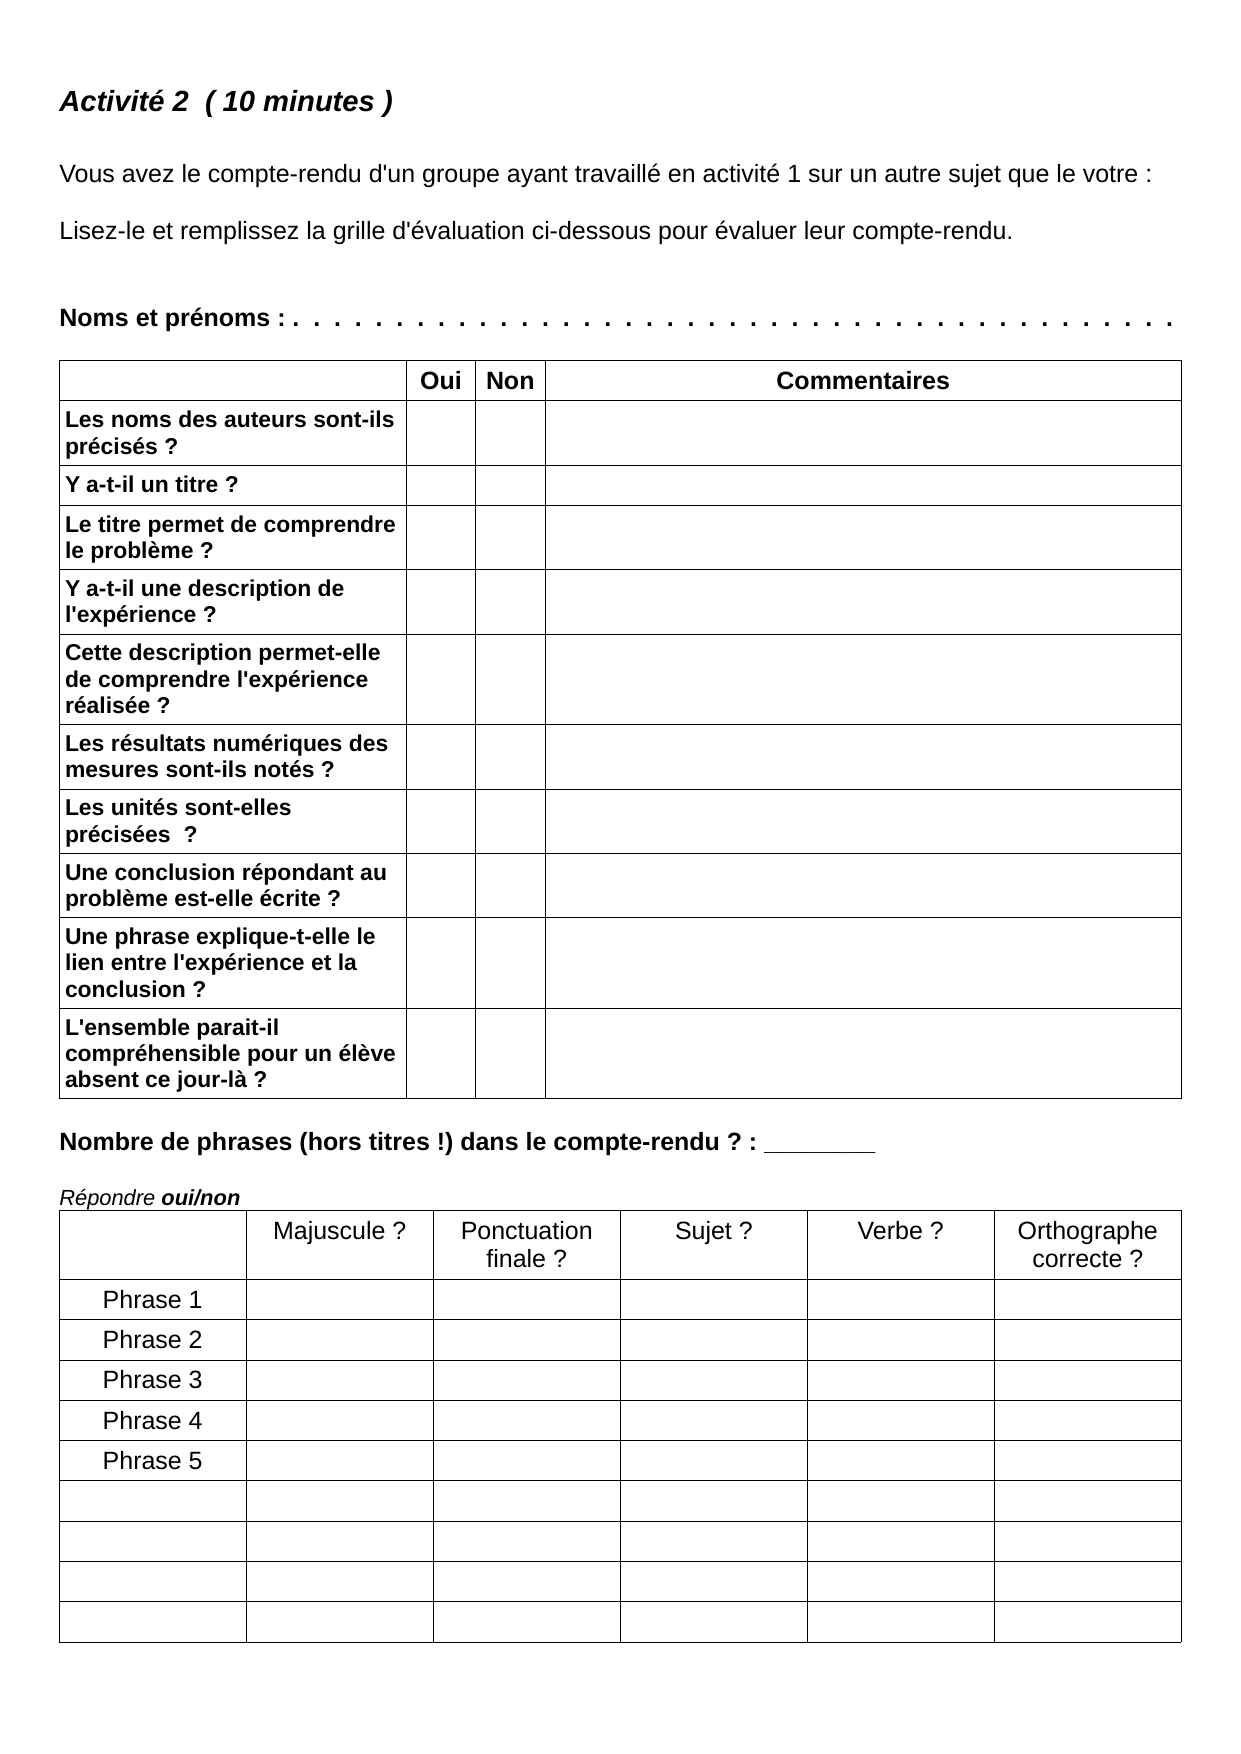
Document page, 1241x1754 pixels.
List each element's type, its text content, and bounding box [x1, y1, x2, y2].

table_cell [407, 506, 475, 569]
table_cell Les noms des auteurs sont-ils précisés ? [60, 401, 406, 465]
table_cell [808, 1401, 994, 1440]
table_cell [247, 1602, 433, 1642]
table_cell [407, 790, 475, 853]
text Répondre oui/non [59, 1184, 1181, 1210]
table_cell [407, 466, 475, 505]
table_cell [546, 725, 1181, 788]
table_cell [476, 401, 545, 465]
table_cell [808, 1441, 994, 1480]
table_cell [434, 1481, 620, 1521]
table_cell [247, 1522, 433, 1561]
table_cell Phrase 5 [60, 1441, 246, 1480]
table_cell [60, 1522, 246, 1561]
table_cell Les unités sont-elles précisées ? [60, 790, 406, 853]
table_cell Phrase 2 [60, 1320, 246, 1359]
table_cell [546, 466, 1181, 505]
table_cell [808, 1280, 994, 1319]
table_cell L'ensemble parait-il compréhensible pour un élève absent ce jour-là ? [60, 1009, 406, 1098]
table_cell [476, 790, 545, 853]
table_cell [546, 506, 1181, 569]
table_cell Phrase 4 [60, 1401, 246, 1440]
table_cell [434, 1522, 620, 1561]
table_cell [546, 1009, 1181, 1098]
table_cell [808, 1562, 994, 1601]
table_cell Y a-t-il un titre ? [60, 466, 406, 505]
table_cell [808, 1320, 994, 1359]
table_cell [247, 1361, 433, 1400]
table_cell [476, 854, 545, 917]
table_cell [476, 1009, 545, 1098]
table_cell [546, 790, 1181, 853]
table_cell [476, 506, 545, 569]
table_cell [407, 401, 475, 465]
table_cell [60, 1562, 246, 1601]
text Nombre de phrases (hors titres !) dans le compte-rendu ? : ________ [59, 1127, 1181, 1156]
table_cell Les résultats numériques des mesures sont-ils notés ? [60, 725, 406, 788]
table_cell [60, 1602, 246, 1642]
table_cell [407, 1009, 475, 1098]
table_cell [808, 1602, 994, 1642]
table_cell [621, 1361, 807, 1400]
table_cell [995, 1562, 1181, 1601]
table_cell [247, 1401, 433, 1440]
table_cell [434, 1602, 620, 1642]
table_header Oui [407, 361, 475, 400]
text Noms et prénoms : . . . . . . . . . . . . . . . . . . . . . . . . . . . . . . . . . . . . . . . . . . . [59, 303, 1181, 331]
table_cell [621, 1401, 807, 1440]
table_cell Le titre permet de comprendre le problème ? [60, 506, 406, 569]
table_header Sujet ? [621, 1211, 807, 1279]
table_cell [476, 725, 545, 788]
table_cell [476, 466, 545, 505]
table_header [60, 361, 406, 400]
text Vous avez le compte-rendu d'un groupe ayant travaillé en activité 1 sur un autre sujet que le votre : [59, 159, 1181, 188]
table_header Orthographe correcte ? [995, 1211, 1181, 1279]
table_cell [407, 918, 475, 1008]
table_cell [808, 1522, 994, 1561]
table_cell [995, 1602, 1181, 1642]
table_cell [407, 725, 475, 788]
table_cell [621, 1320, 807, 1359]
table_cell [621, 1602, 807, 1642]
table_cell [621, 1522, 807, 1561]
table_cell [621, 1441, 807, 1480]
table_cell [476, 635, 545, 724]
table_cell [995, 1401, 1181, 1440]
table_cell [995, 1481, 1181, 1521]
table_cell [476, 570, 545, 633]
table_cell Cette description permet-elle de comprendre l'expérience réalisée ? [60, 635, 406, 724]
table_cell [247, 1280, 433, 1319]
text Lisez-le et remplissez la grille d'évaluation ci-dessous pour évaluer leur compte-rendu. [59, 216, 1181, 245]
table_cell [995, 1320, 1181, 1359]
table_cell [476, 918, 545, 1008]
table_cell [434, 1401, 620, 1440]
table_cell [407, 854, 475, 917]
table_cell Y a-t-il une description de l'expérience ? [60, 570, 406, 633]
table_cell Phrase 1 [60, 1280, 246, 1319]
table_header Non [476, 361, 545, 400]
table_cell [434, 1562, 620, 1601]
table_header [60, 1211, 246, 1279]
subtitle Activité 2 ( 10 minutes ) [59, 84, 1181, 118]
table_cell [621, 1481, 807, 1521]
table_cell Une phrase explique-t-elle le lien entre l'expérience et la conclusion ? [60, 918, 406, 1008]
table_cell [808, 1481, 994, 1521]
table_header Majuscule ? [247, 1211, 433, 1279]
table_header Commentaires [546, 361, 1181, 400]
table_header Verbe ? [808, 1211, 994, 1279]
table_cell Une conclusion répondant au problème est-elle écrite ? [60, 854, 406, 917]
table_cell [407, 635, 475, 724]
table_cell [434, 1441, 620, 1480]
table_cell [546, 854, 1181, 917]
table_cell [546, 635, 1181, 724]
table_cell [434, 1361, 620, 1400]
table_cell [995, 1361, 1181, 1400]
table_cell [434, 1280, 620, 1319]
table_cell [247, 1320, 433, 1359]
table_cell Phrase 3 [60, 1361, 246, 1400]
table_cell [247, 1562, 433, 1601]
table_cell [621, 1562, 807, 1601]
table_cell [247, 1481, 433, 1521]
table_cell [621, 1280, 807, 1319]
table_cell [407, 570, 475, 633]
table_cell [546, 401, 1181, 465]
table_cell [546, 570, 1181, 633]
table_cell [995, 1280, 1181, 1319]
table_cell [995, 1522, 1181, 1561]
table_cell [434, 1320, 620, 1359]
table_cell [60, 1481, 246, 1521]
table_cell [546, 918, 1181, 1008]
table_cell [247, 1441, 433, 1480]
table_cell [808, 1361, 994, 1400]
table_header Ponctuation finale ? [434, 1211, 620, 1279]
table_cell [995, 1441, 1181, 1480]
